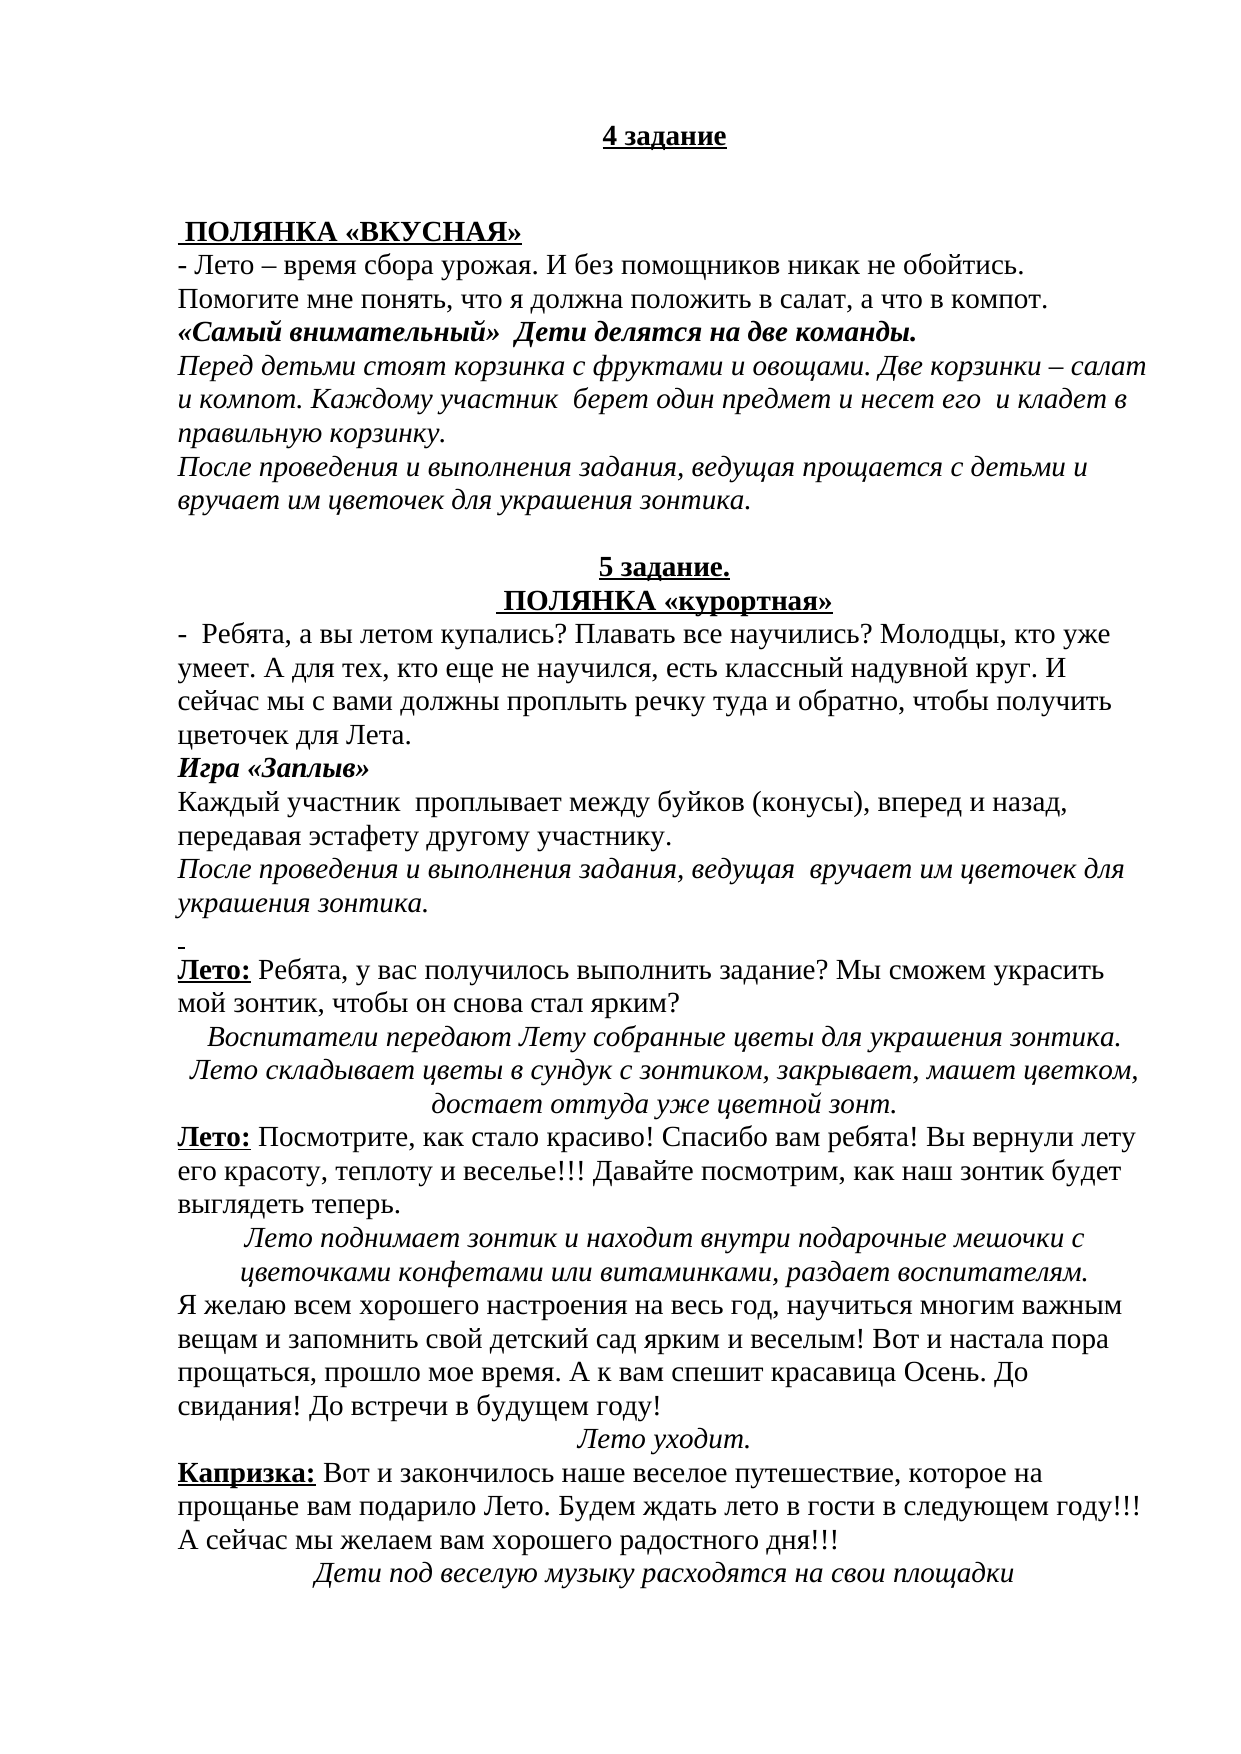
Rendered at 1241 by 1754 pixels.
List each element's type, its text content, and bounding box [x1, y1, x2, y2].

text Я желаю всем хорошего настроения на весь год, научиться многим важным вещам и запомнить свой детский сад ярким и веселым! Вот и настала пора прощаться, прошло мое время. А к вам спешит красавица Осень. До свидания! До встречи в будущем году! [177, 1287, 1152, 1421]
text «Самый внимательный» Дети делятся на две команды. [177, 314, 1152, 348]
text Каждый участник проплывает между буйков (конусы), вперед и назад, передавая эстафету другому участнику. [177, 784, 1152, 851]
text ПОЛЯНКА «курортная» [177, 583, 1152, 616]
text - Ребята, а вы летом купались? Плавать все научились? Молодцы, кто уже умеет. А для тех, кто еще не научился, есть классный надувной круг. И сейчас мы с вами должны проплыть речку туда и обратно, чтобы получить цветочек для Лета. [177, 616, 1152, 751]
text Дети под веселую музыку расходятся на свои площадки [177, 1556, 1152, 1589]
text Капризка: Вот и закончилось наше веселое путешествие, которое на прощанье вам подарило Лето. Будем ждать лето в гости в следующем году!!! А сейчас мы желаем вам хорошего радостного дня!!! [177, 1455, 1152, 1556]
text 4 задание [177, 118, 1152, 152]
text Воспитатели передают Лету собранные цветы для украшения зонтика. Лето складывает цветы в сундук с зонтиком, закрывает, машет цветком, достает оттуда уже цветной зонт. [177, 1019, 1152, 1119]
text ПОЛЯНКА «ВКУСНАЯ» [177, 214, 1152, 247]
text Лето поднимает зонтик и находит внутри подарочные мешочки с цветочками конфетами или витаминками, раздает воспитателям. [177, 1220, 1152, 1287]
text Лето: Посмотрите, как стало красиво! Спасибо вам ребята! Вы вернули лету его красоту, теплоту и веселье!!! Давайте посмотрим, как наш зонтик будет выглядеть теперь. [177, 1119, 1152, 1220]
text После проведения и выполнения задания, ведущая вручает им цветочек для украшения зонтика. [177, 851, 1152, 918]
text Лето уходит. [177, 1421, 1152, 1455]
text 5 задание. [177, 549, 1152, 583]
text Перед детьми стоят корзинка с фруктами и овощами. Две корзинки – салат и компот. Каждому участник берет один предмет и несет его и кладет в правильную корзинку. [177, 348, 1152, 449]
text Лето: Ребята, у вас получилось выполнить задание? Мы сможем украсить мой зонтик, чтобы он снова стал ярким? [177, 952, 1152, 1019]
text - Лето – время сбора урожая. И без помощников никак не обойтись. Помогите мне понять, что я должна положить в салат, а что в компот. [177, 247, 1152, 314]
text Игра «Заплыв» [177, 751, 1152, 784]
text После проведения и выполнения задания, ведущая прощается с детьми и вручает им цветочек для украшения зонтика. [177, 449, 1152, 516]
